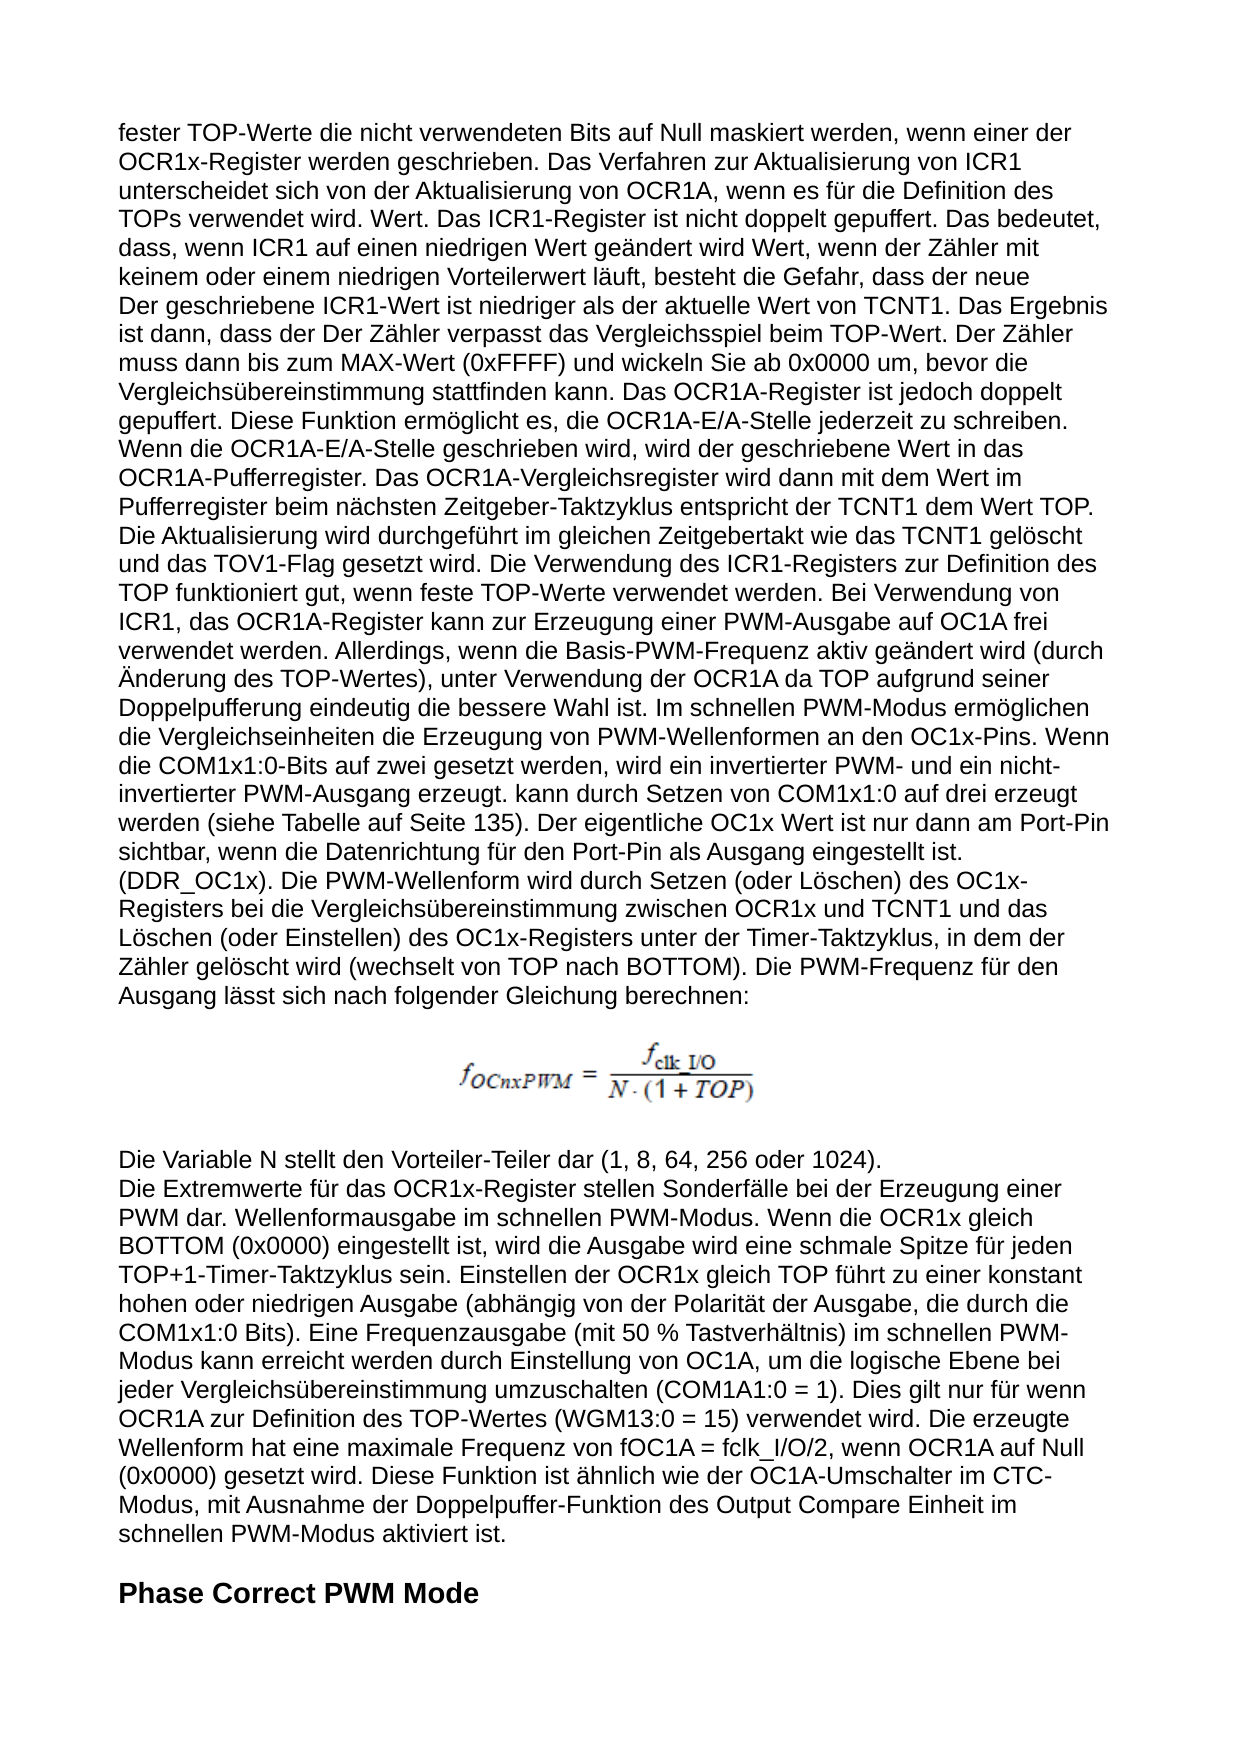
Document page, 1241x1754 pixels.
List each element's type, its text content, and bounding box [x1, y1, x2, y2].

text (DDR_OC1x). Die PWM-Wellenform wird durch Setzen (oder Löschen) des OC1x-Registers bei die Vergleichsübereinstimmung zwischen OCR1x und TCNT1 und das Löschen (oder Einstellen) des OC1x-Registers unter der Timer-Taktzyklus, in dem der Zähler gelöscht wird (wechselt von TOP nach BOTTOM). Die PWM-Frequenz für den Ausgang lässt sich nach folgender Gleichung berechnen: [118, 866, 1122, 1009]
text fester TOP-Werte die nicht verwendeten Bits auf Null maskiert werden, wenn einer der [118, 118, 1122, 147]
picture [427, 1038, 813, 1117]
text COM1x1:0 Bits). Eine Frequenzausgabe (mit 50 % Tastverhältnis) im schnellen PWM-Modus kann erreicht werden durch Einstellung von OC1A, um die logische Ebene bei jeder Vergleichsübereinstimmung umzuschalten (COM1A1:0 = 1). Dies gilt nur für wenn OCR1A zur Definition des TOP-Wertes (WGM13:0 = 15) verwendet wird. Die erzeugte Wellenform hat eine maximale Frequenz von fOC1A = fclk_I/O/2, wenn OCR1A auf Null (0x0000) gesetzt wird. Diese Funktion ist ähnlich wie der OC1A-Umschalter im CTC-Modus, mit Ausnahme der Doppelpuffer-Funktion des Output Compare Einheit im schnellen PWM-Modus aktiviert ist. [118, 1317, 1122, 1547]
text OCR1x-Register werden geschrieben. Das Verfahren zur Aktualisierung von ICR1 unterscheidet sich von der Aktualisierung von OCR1A, wenn es für die Definition des TOPs verwendet wird. Wert. Das ICR1-Register ist nicht doppelt gepuffert. Das bedeutet, dass, wenn ICR1 auf einen niedrigen Wert geändert wird Wert, wenn der Zähler mit keinem oder einem niedrigen Vorteilerwert läuft, besteht die Gefahr, dass der neue [118, 147, 1122, 291]
text Der geschriebene ICR1-Wert ist niedriger als der aktuelle Wert von TCNT1. Das Ergebnis ist dann, dass der Der Zähler verpasst das Vergleichsspiel beim TOP-Wert. Der Zähler muss dann bis zum MAX-Wert (0xFFFF) und wickeln Sie ab 0x0000 um, bevor die Vergleichsübereinstimmung stattfinden kann. Das OCR1A-Register ist jedoch doppelt gepuffert. Diese Funktion ermöglicht es, die OCR1A-E/A-Stelle jederzeit zu schreiben. [118, 291, 1122, 434]
text Phase Correct PWM Mode [118, 1576, 1122, 1610]
text Wenn die OCR1A-E/A-Stelle geschrieben wird, wird der geschriebene Wert in das OCR1A-Pufferregister. Das OCR1A-Vergleichsregister wird dann mit dem Wert im Pufferregister beim nächsten Zeitgeber-Taktzyklus entspricht der TCNT1 dem Wert TOP. Die Aktualisierung wird durchgeführt im gleichen Zeitgebertakt wie das TCNT1 gelöscht und das TOV1-Flag gesetzt wird. Die Verwendung des ICR1-Registers zur Definition des TOP funktioniert gut, wenn feste TOP-Werte verwendet werden. Bei Verwendung von ICR1, das OCR1A-Register kann zur Erzeugung einer PWM-Ausgabe auf OC1A frei verwendet werden. Allerdings, wenn die Basis-PWM-Frequenz aktiv geändert wird (durch Änderung des TOP-Wertes), unter Verwendung der OCR1A da TOP aufgrund seiner Doppelpufferung eindeutig die bessere Wahl ist. Im schnellen PWM-Modus ermöglichen die Vergleichseinheiten die Erzeugung von PWM-Wellenformen an den OC1x-Pins. Wenn die COM1x1:0-Bits auf zwei gesetzt werden, wird ein invertierter PWM- und ein nicht-invertierter PWM-Ausgang erzeugt. kann durch Setzen von COM1x1:0 auf drei erzeugt werden (siehe Tabelle auf Seite 135). Der eigentliche OC1x Wert ist nur dann am Port-Pin sichtbar, wenn die Datenrichtung für den Port-Pin als Ausgang eingestellt ist. [118, 434, 1122, 866]
text Die Variable N stellt den Vorteiler-Teiler dar (1, 8, 64, 256 oder 1024). [118, 1145, 1122, 1174]
text Die Extremwerte für das OCR1x-Register stellen Sonderfälle bei der Erzeugung einer PWM dar. Wellenformausgabe im schnellen PWM-Modus. Wenn die OCR1x gleich BOTTOM (0x0000) eingestellt ist, wird die Ausgabe wird eine schmale Spitze für jeden TOP+1-Timer-Taktzyklus sein. Einstellen der OCR1x gleich TOP führt zu einer konstant hohen oder niedrigen Ausgabe (abhängig von der Polarität der Ausgabe, die durch die [118, 1174, 1122, 1317]
